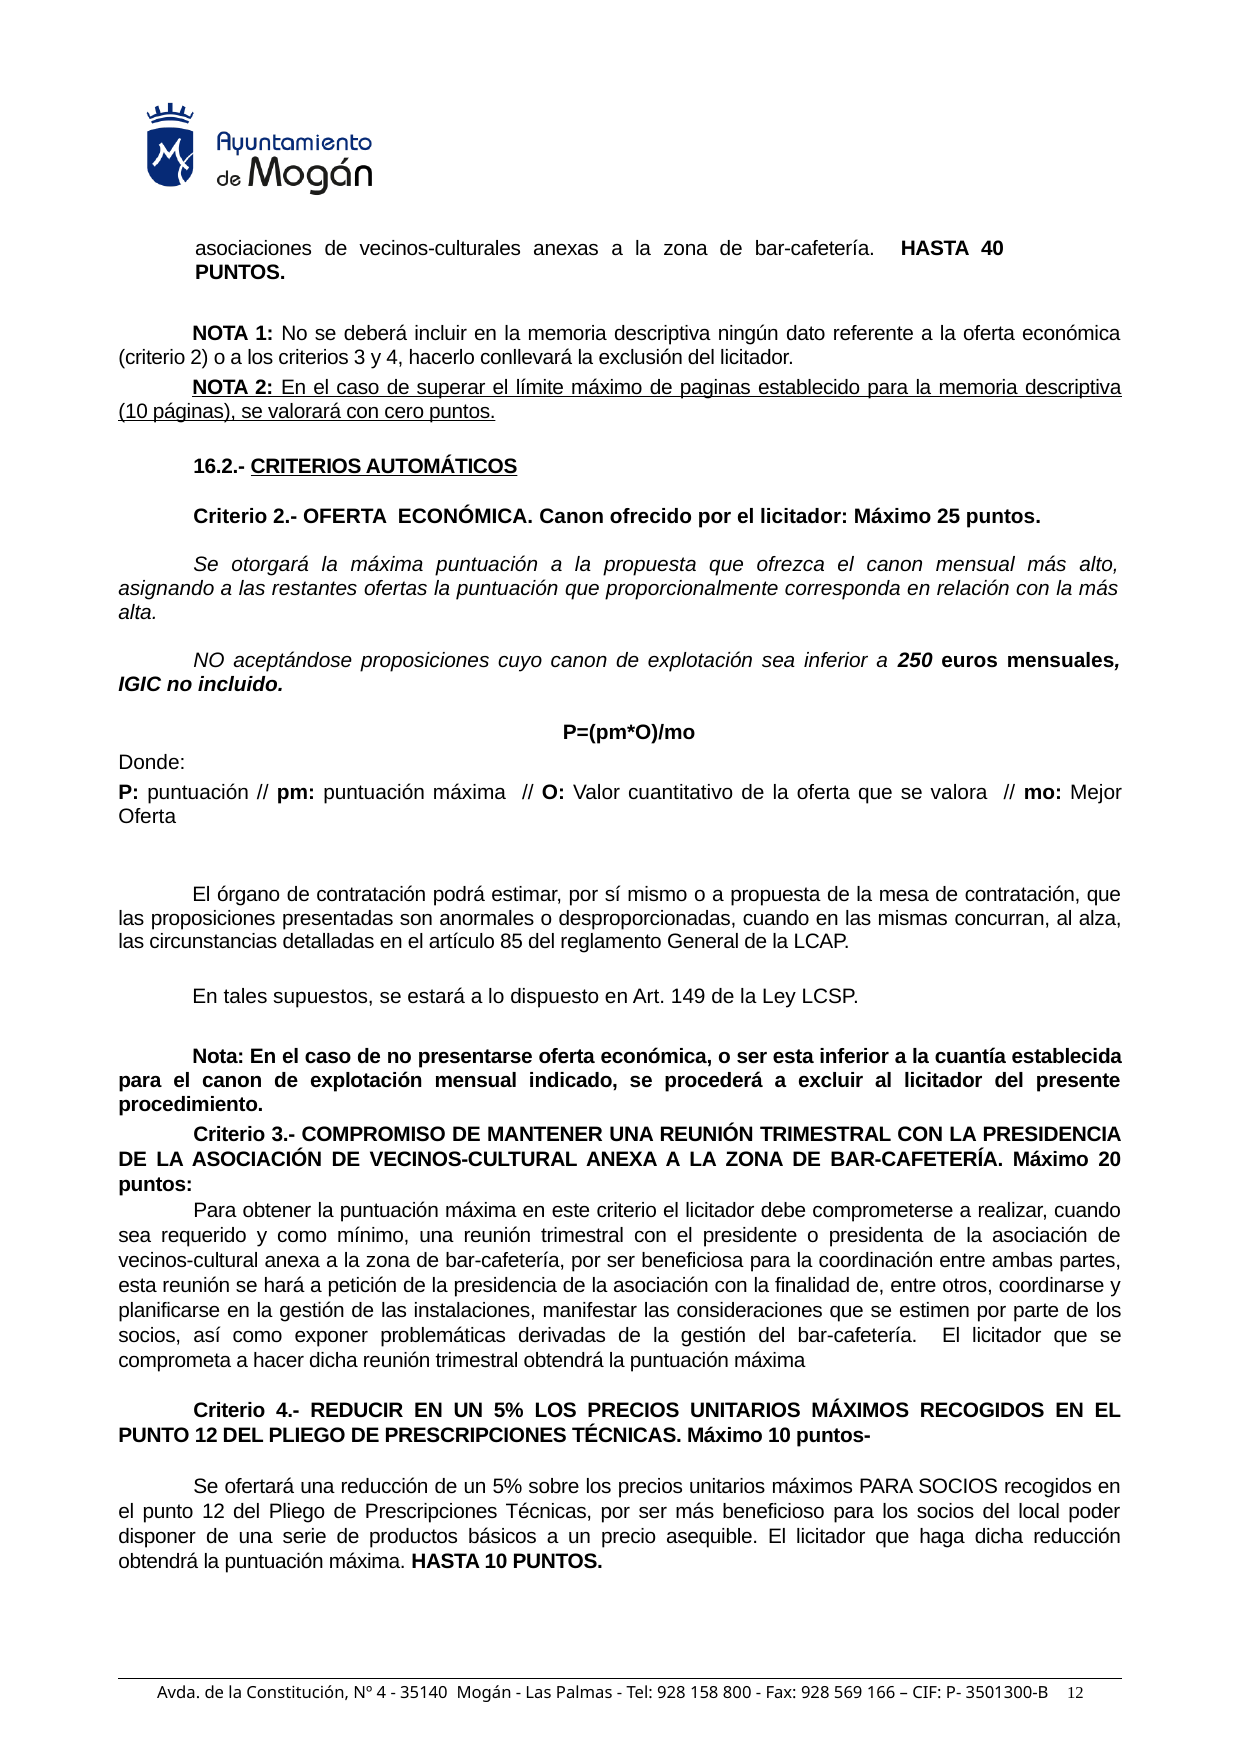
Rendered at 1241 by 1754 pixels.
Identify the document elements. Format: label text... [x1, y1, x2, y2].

text NOTA 2: En el caso de superar el límite máximo de paginas establecido para la memoria descriptiva (10 páginas), se valorará con cero puntos. [118, 375, 1122, 423]
text Criterio 2.- OFERTA ECONÓMICA. Canon ofrecido por el licitador: Máximo 25 puntos. [118, 504, 1122, 528]
text Donde: [118, 750, 1122, 774]
text P: puntuación // pm: puntuación máxima // O: Valor cuantitativo de la oferta que se valora // mo: Mejor Oferta [118, 780, 1122, 828]
picture [132, 81, 388, 213]
text Se otorgará la máxima puntuación a la propuesta que ofrezca el canon mensual más alto, asignando a las restantes ofertas la puntuación que proporcionalmente corresponda en relación con la más alta. [118, 552, 1122, 624]
text Criterio 4.- REDUCIR EN UN 5% LOS PRECIOS UNITARIOS MÁXIMOS RECOGIDOS EN EL PUNTO 12 DEL PLIEGO DE PRESCRIPCIONES TÉCNICAS. Máximo 10 puntos- [118, 1398, 1122, 1447]
text P=(pm*O)/mo [118, 720, 1122, 744]
text El órgano de contratación podrá estimar, por sí mismo o a propuesta de la mesa de contratación, que las proposiciones presentadas son anormales o desproporcionadas, cuando en las mismas concurran, al alza, las circunstancias detalladas en el artículo 85 del reglamento General de la LCAP. [118, 881, 1122, 953]
text Criterio 3.- COMPROMISO DE MANTENER UNA REUNIÓN TRIMESTRAL CON LA PRESIDENCIA DE LA ASOCIACIÓN DE VECINOS-CULTURAL ANEXA A LA ZONA DE BAR-CAFETERÍA. Máximo 20 puntos: [118, 1122, 1122, 1196]
text Nota: En el caso de no presentarse oferta económica, o ser esta inferior a la cuantía establecida para el canon de explotación mensual indicado, se procederá a excluir al licitador del presente procedimiento. [118, 1044, 1122, 1116]
text Se ofertará una reducción de un 5% sobre los precios unitarios máximos PARA SOCIOS recogidos en el punto 12 del Pliego de Prescripciones Técnicas, por ser más beneficioso para los socios del local poder disponer de una serie de productos básicos a un precio asequible. El licitador que haga dicha reducción obtendrá la puntuación máxima. HASTA 10 PUNTOS. [118, 1473, 1122, 1573]
text NO aceptándose proposiciones cuyo canon de explotación sea inferior a 250 euros mensuales, IGIC no incluido. [118, 648, 1122, 696]
text asociaciones de vecinos-culturales anexas a la zona de bar-cafetería. HASTA 40 PUNTOS. [195, 236, 1004, 284]
text Para obtener la puntuación máxima en este criterio el licitador debe comprometerse a realizar, cuando sea requerido y como mínimo, una reunión trimestral con el presidente o presidenta de la asociación de vecinos-cultural anexa a la zona de bar-cafetería, por ser beneficiosa para la coordinación entre ambas partes, esta reunión se hará a petición de la presidencia de la asociación con la finalidad de, entre otros, coordinarse y planificarse en la gestión de las instalaciones, manifestar las consideraciones que se estimen por parte de los socios, así como exponer problemáticas derivadas de la gestión del bar-cafetería. El licitador que se comprometa a hacer dicha reunión trimestral obtendrá la puntuación máxima [118, 1197, 1122, 1372]
text NOTA 1: No se deberá incluir en la memoria descriptiva ningún dato referente a la oferta económica (criterio 2) o a los criterios 3 y 4, hacerlo conllevará la exclusión del licitador. [118, 321, 1122, 368]
text 16.2.- CRITERIOS AUTOMÁTICOS [118, 454, 1122, 478]
text En tales supuestos, se estará a lo dispuesto en Art. 149 de la Ley LCSP. [118, 983, 1122, 1007]
